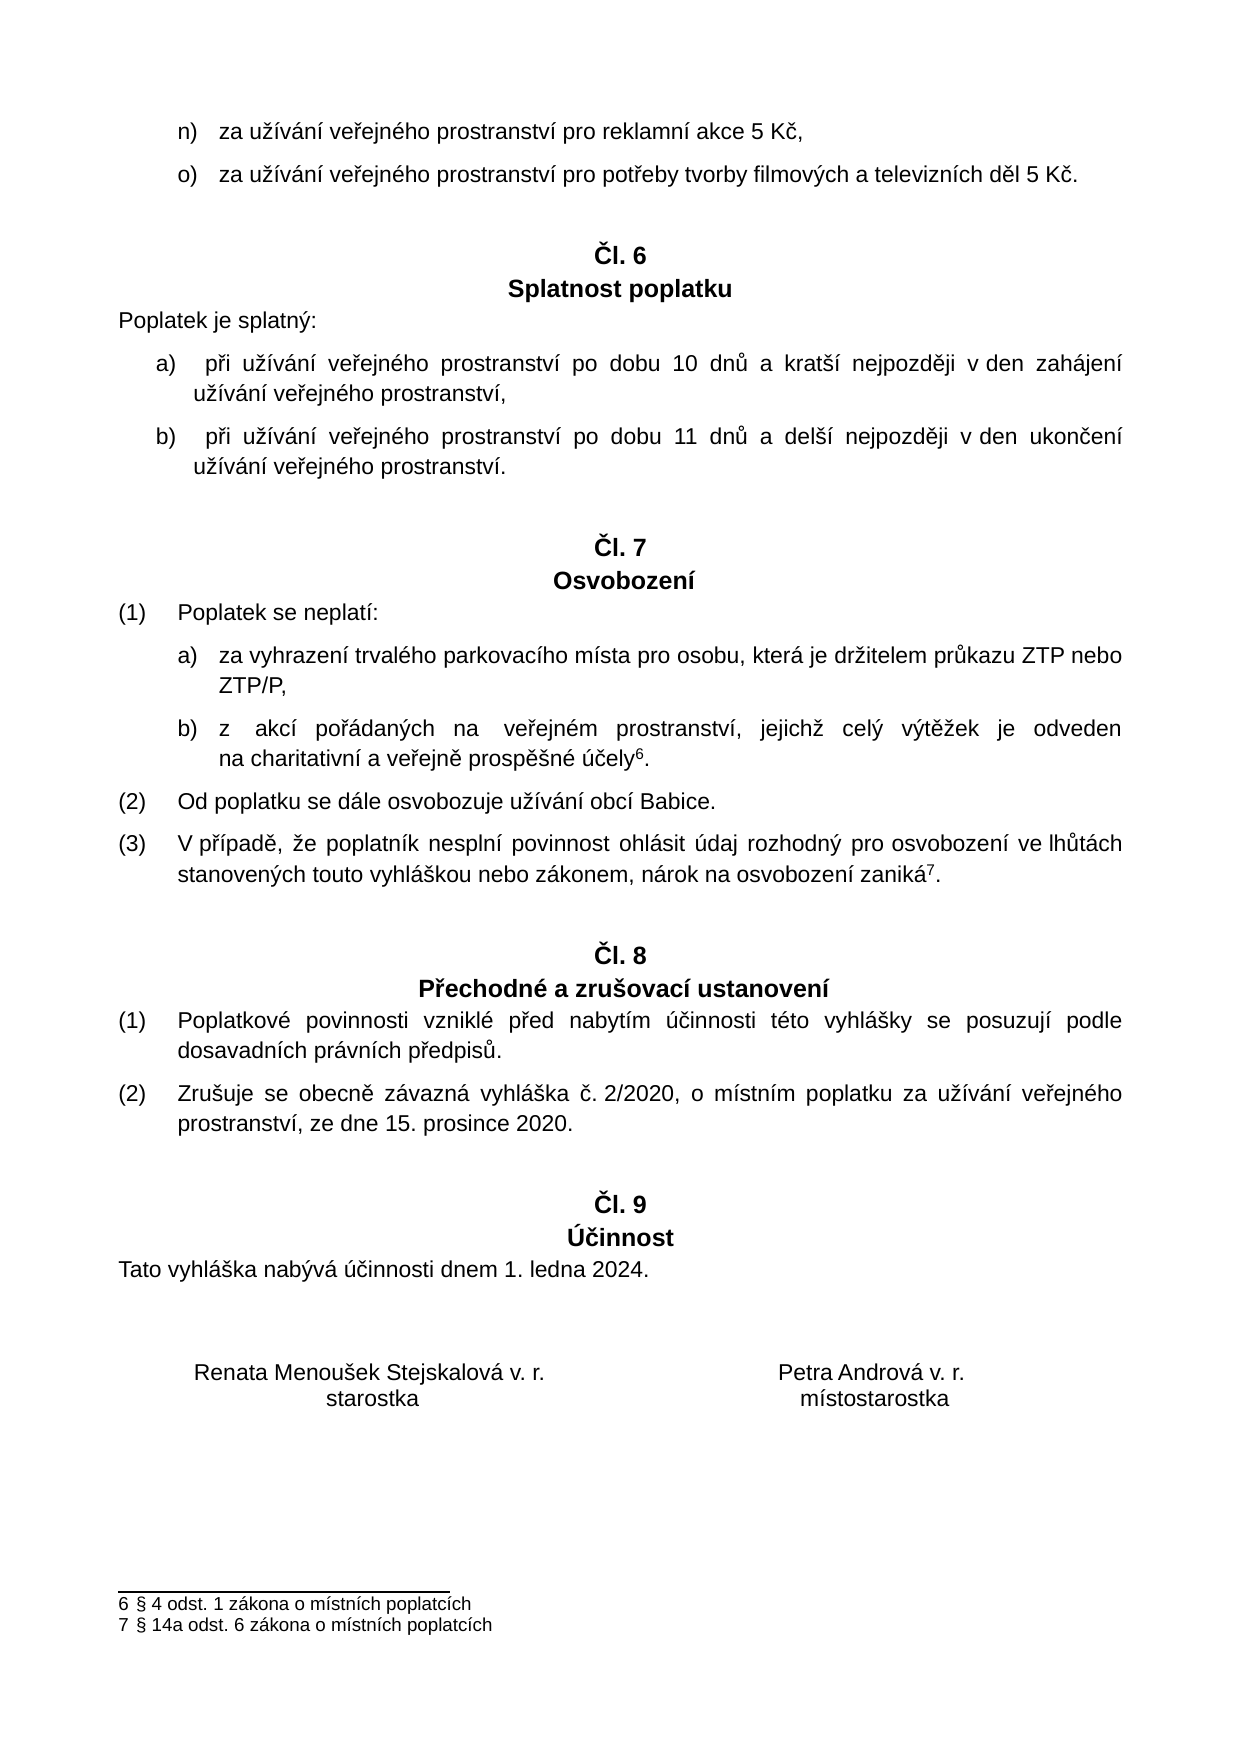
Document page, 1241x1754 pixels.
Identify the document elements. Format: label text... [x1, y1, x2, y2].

list za užívání veřejného prostranství pro potřeby tvorby filmových a televizních děl 5 Kč. [177, 161, 1122, 187]
subtitle Čl. 9 Účinnost [118, 1190, 1122, 1252]
text Tato vyhláška nabývá účinnosti dnem 1. ledna 2024. [118, 1256, 1122, 1283]
subtitle Čl. 6 Splatnost poplatku [118, 241, 1122, 303]
list Poplatkové povinnosti vzniklé před nabytím účinnosti této vyhlášky se posuzují podle dosavadních právních předpisů. [118, 1007, 1122, 1063]
table_header Renata Menoušek Stejskalová v. r. starostka [118, 1299, 620, 1417]
list za vyhrazení trvalého parkovacího místa pro osobu, která je držitelem průkazu ZTP nebo ZTP/P, [177, 642, 1122, 698]
list Od poplatku se dále osvobozuje užívání obcí Babice. [118, 788, 1122, 814]
list Zrušuje se obecně závazná vyhláška č. 2/2020, o místním poplatku za užívání veřejného prostranství, ze dne 15. prosince 2020. [118, 1080, 1122, 1136]
list za užívání veřejného prostranství pro reklamní akce 5 Kč, [177, 118, 1122, 144]
text Poplatek je splatný: [118, 307, 1122, 333]
list při užívání veřejného prostranství po dobu 11 dnů a delší nejpozději v den ukončení užívání veřejného prostranství. [156, 423, 1122, 479]
list při užívání veřejného prostranství po dobu 10 dnů a kratší nejpozději v den zahájení užívání veřejného prostranství, [156, 350, 1122, 406]
table_header Petra Andrová v. r. místostarostka [620, 1299, 1122, 1417]
subtitle Čl. 8 Přechodné a zrušovací ustanovení [118, 941, 1122, 1003]
list § 4 odst. 1 zákona o místních poplatcích [118, 1592, 1122, 1614]
list V případě, že poplatník nesplní povinnost ohlásit údaj rozhodný pro osvobození ve lhůtách stanovených touto vyhláškou nebo zákonem, nárok na osvobození zaniká. [118, 830, 1122, 887]
list § 14a odst. 6 zákona o místních poplatcích [118, 1614, 1122, 1635]
list z akcí pořádaných na veřejném prostranství, jejichž celý výtěžek je odveden na charitativní a veřejně prospěšné účely. [177, 715, 1122, 771]
list Poplatek se neplatí: [118, 599, 1122, 626]
subtitle Čl. 7 Osvobození [118, 533, 1122, 595]
